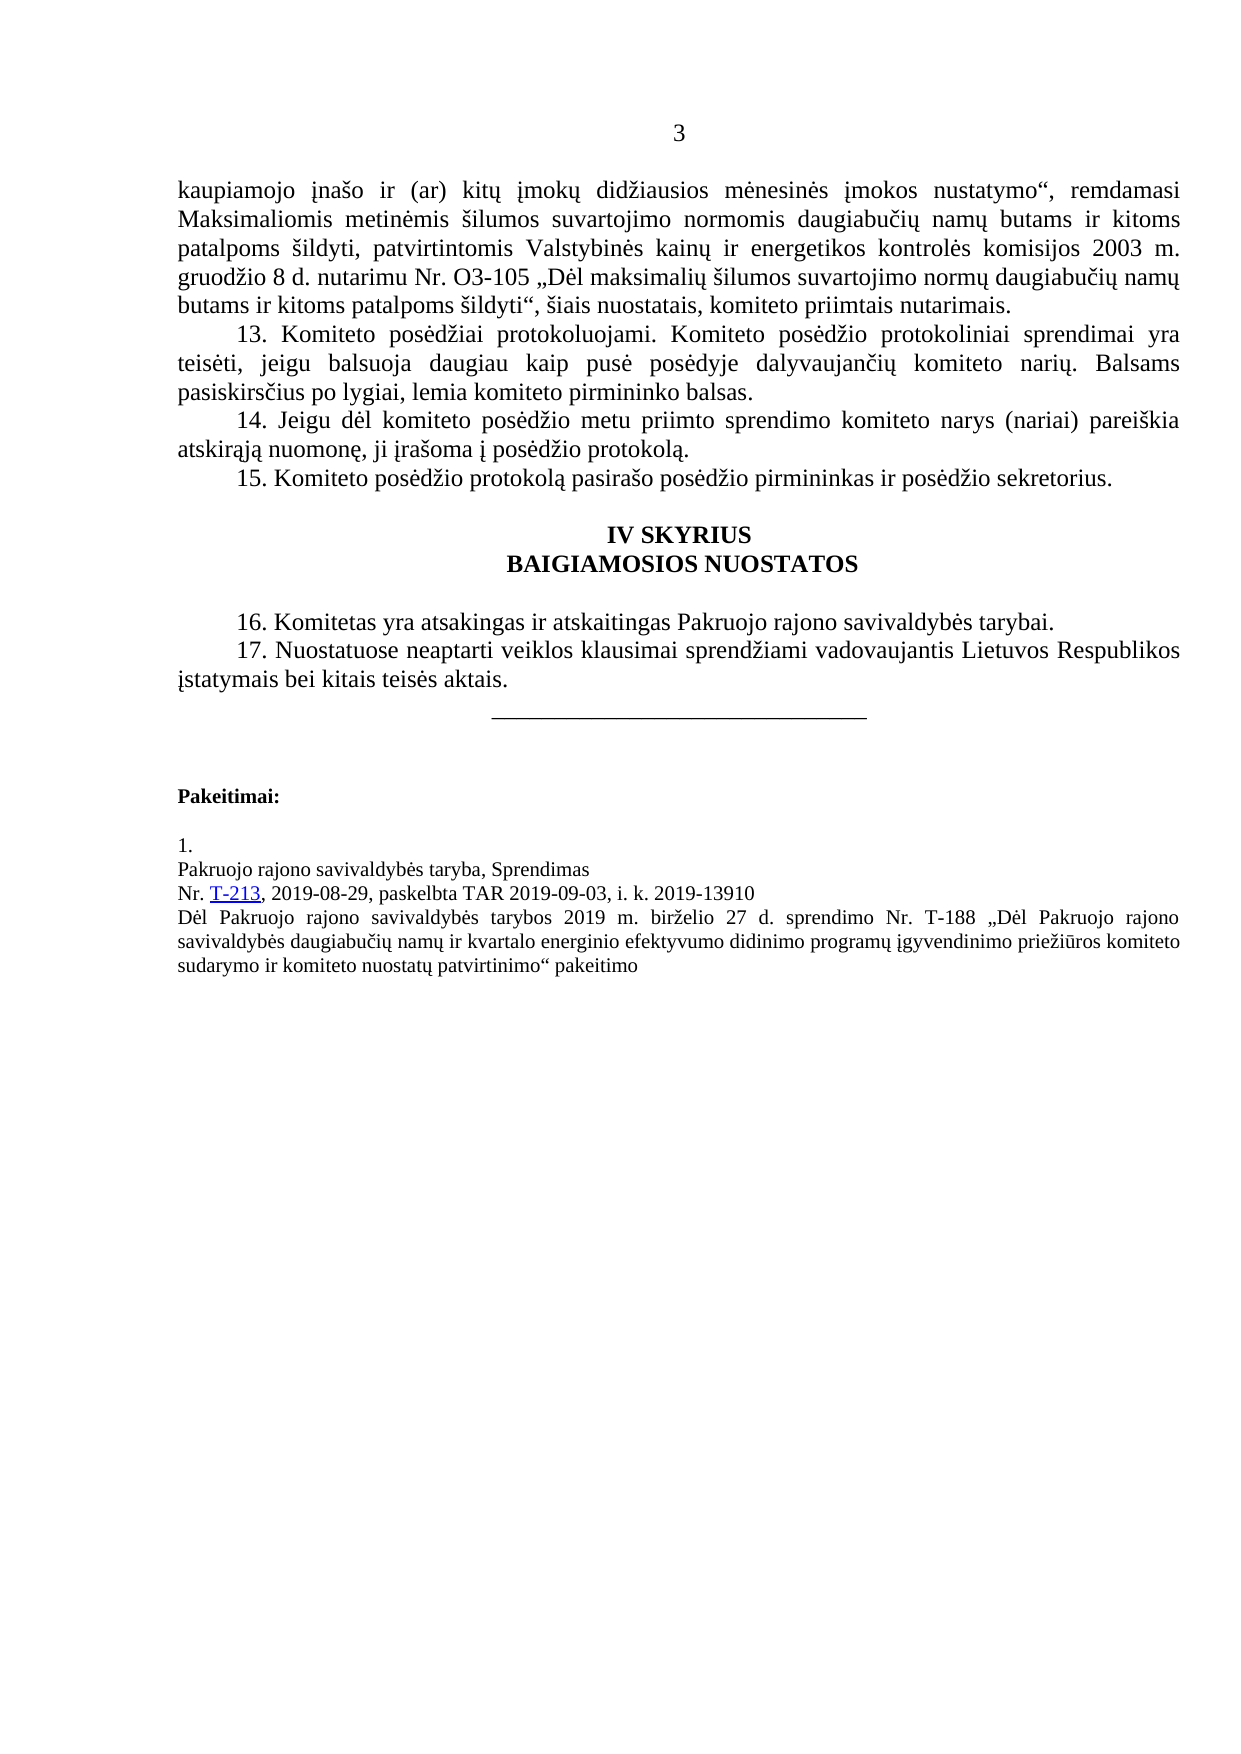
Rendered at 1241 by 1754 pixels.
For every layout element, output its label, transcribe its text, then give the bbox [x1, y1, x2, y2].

text Dėl Pakruojo rajono savivaldybės tarybos 2019 m. birželio 27 d. sprendimo Nr. T-188 „Dėl Pakruojo rajono savivaldybės daugiabučių namų ir kvartalo energinio efektyvumo didinimo programų įgyvendinimo priežiūros komiteto sudarymo ir komiteto nuostatų patvirtinimo“ pakeitimo [177, 905, 1181, 977]
text Pakruojo rajono savivaldybės taryba, Sprendimas [177, 857, 1181, 881]
text 15. Komiteto posėdžio protokolą pasirašo posėdžio pirmininkas ir posėdžio sekretorius. [177, 463, 1181, 492]
text IV SKYRIUS [177, 521, 1181, 549]
text 14. Jeigu dėl komiteto posėdžio metu priimto sprendimo komiteto narys (nariai) pareiškia atskirąją nuomonę, ji įrašoma į posėdžio protokolą. [177, 406, 1181, 463]
text ______________________________ [177, 693, 1181, 722]
text 17. Nuostatuose neaptarti veiklos klausimai sprendžiami vadovaujantis Lietuvos Respublikos įstatymais bei kitais teisės aktais. [177, 636, 1181, 693]
text 13. Komiteto posėdžiai protokoluojami. Komiteto posėdžio protokoliniai sprendimai yra teisėti, jeigu balsuoja daugiau kaip pusė posėdyje dalyvaujančių komiteto narių. Balsams pasiskirsčius po lygiai, lemia komiteto pirmininko balsas. [177, 319, 1181, 406]
text 1. [177, 832, 1181, 857]
text Pakeitimai: [177, 784, 1181, 808]
text kaupiamojo įnašo ir (ar) kitų įmokų didžiausios mėnesinės įmokos nustatymo“, remdamasi Maksimaliomis metinėmis šilumos suvartojimo normomis daugiabučių namų butams ir kitoms patalpoms šildyti, patvirtintomis Valstybinės kainų ir energetikos kontrolės komisijos 2003 m. gruodžio 8 d. nutarimu Nr. O3-105 „Dėl maksimalių šilumos suvartojimo normų daugiabučių namų butams ir kitoms patalpoms šildyti“, šiais nuostatais, komiteto priimtais nutarimais. [177, 176, 1181, 319]
text BAIGIAMOSIOS NUOSTATOS [177, 549, 1181, 578]
text Nr. T-213, 2019-08-29, paskelbta TAR 2019-09-03, i. k. 2019-13910 [177, 881, 1181, 905]
text 16. Komitetas yra atsakingas ir atskaitingas Pakruojo rajono savivaldybės tarybai. [177, 607, 1181, 636]
